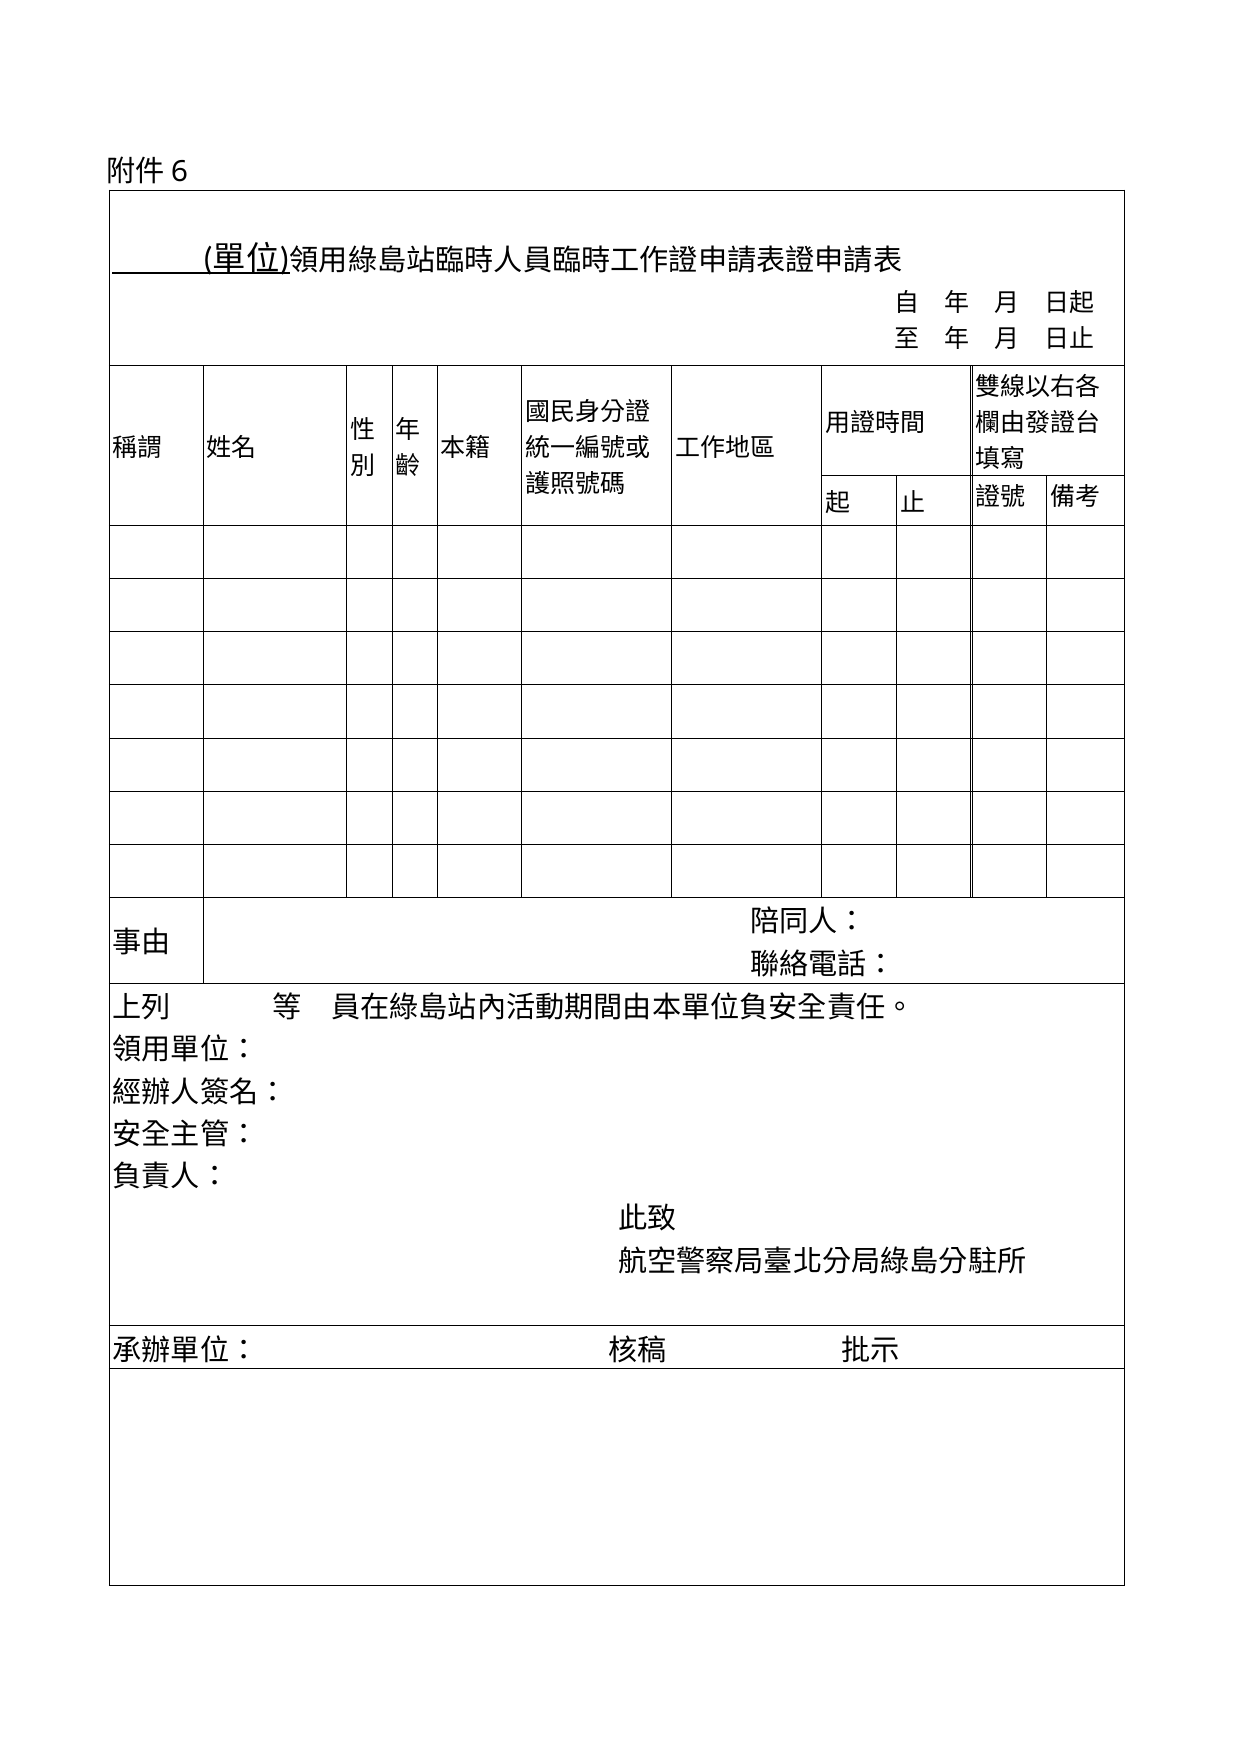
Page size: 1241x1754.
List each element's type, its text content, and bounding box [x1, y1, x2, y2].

table_cell 本籍 [438, 366, 521, 525]
table_cell [347, 845, 392, 897]
table_cell [522, 579, 671, 631]
table_cell 年齡 [393, 366, 437, 525]
table_cell [110, 526, 203, 578]
table_cell [822, 526, 896, 578]
table_cell [204, 739, 346, 791]
table_cell [438, 685, 521, 737]
table_cell [204, 685, 346, 737]
table_cell [1047, 526, 1124, 578]
table_cell [110, 1369, 1124, 1585]
table_cell 止 [897, 476, 970, 525]
table_cell 性別 [347, 366, 392, 525]
table_cell [1047, 685, 1124, 737]
table_cell 起 [822, 476, 896, 525]
table_cell [672, 739, 821, 791]
table_cell 備考 [1047, 476, 1124, 525]
table_cell [973, 579, 1046, 631]
table_cell [973, 685, 1046, 737]
table_cell [110, 685, 203, 737]
table_cell [522, 845, 671, 897]
table_cell [672, 632, 821, 684]
table_cell [204, 898, 747, 982]
table_cell [347, 792, 392, 844]
table_cell [393, 792, 437, 844]
table_cell [522, 739, 671, 791]
table_cell [393, 685, 437, 737]
table_cell 雙線以右各欄由發證台填寫 [973, 366, 1124, 475]
text 附件6 [106, 127, 1134, 189]
table_cell [1047, 792, 1124, 844]
table_cell [672, 845, 821, 897]
table_cell [438, 579, 521, 631]
table_cell [110, 845, 203, 897]
table_cell [110, 792, 203, 844]
table_cell [672, 685, 821, 737]
table_cell [973, 845, 1046, 897]
table_cell [897, 845, 970, 897]
table_cell 用證時間 [822, 366, 970, 475]
table_cell 姓名 [204, 366, 346, 525]
table_cell 工作地區 [672, 366, 821, 525]
table_cell [672, 792, 821, 844]
table_cell 事由 [110, 898, 203, 982]
table_cell 證號 [973, 476, 1046, 525]
table_cell [822, 632, 896, 684]
table_cell [204, 579, 346, 631]
table_cell [822, 579, 896, 631]
table_cell 陪同人： 聯絡電話： [747, 898, 1124, 982]
table_cell [347, 739, 392, 791]
table_cell [438, 632, 521, 684]
table_cell [822, 845, 896, 897]
table_cell [973, 739, 1046, 791]
table_cell [1047, 845, 1124, 897]
table_cell [973, 526, 1046, 578]
table_cell [522, 685, 671, 737]
table_cell [672, 526, 821, 578]
table_cell 上列 等 員在綠島站內活動期間由本單位負安全責任。 領用單位： 經辦人簽名： 安全主管： 負責人： 此致 航空警察局臺北分局綠島分駐所 [110, 984, 1124, 1325]
table_cell [393, 739, 437, 791]
table_cell [1047, 579, 1124, 631]
table_cell 稱謂 [110, 366, 203, 525]
table_cell [438, 845, 521, 897]
table_cell [347, 685, 392, 737]
table_cell [897, 526, 970, 578]
table_cell [1047, 632, 1124, 684]
table_cell [204, 632, 346, 684]
table_cell [897, 685, 970, 737]
table_cell [393, 845, 437, 897]
table_cell [897, 792, 970, 844]
table_cell [393, 526, 437, 578]
table_cell [393, 632, 437, 684]
table_cell [204, 845, 346, 897]
table_cell [522, 632, 671, 684]
table_cell [1047, 739, 1124, 791]
table_cell [347, 526, 392, 578]
table_cell [110, 739, 203, 791]
table_cell [897, 739, 970, 791]
table_cell [110, 579, 203, 631]
table_cell [822, 685, 896, 737]
table_cell [438, 739, 521, 791]
table_cell [347, 632, 392, 684]
table_cell [438, 792, 521, 844]
table_cell [672, 579, 821, 631]
table_cell [897, 632, 970, 684]
table_cell [110, 632, 203, 684]
table_cell 承辦單位： 核稿 批示 [110, 1326, 1124, 1368]
table_cell [347, 579, 392, 631]
table_cell [438, 526, 521, 578]
table_cell [822, 792, 896, 844]
table_cell [822, 739, 896, 791]
table_cell [973, 632, 1046, 684]
table_cell [204, 526, 346, 578]
table_cell [522, 526, 671, 578]
table_cell [204, 792, 346, 844]
table_cell 國民身分證統一編號或護照號碼 [522, 366, 671, 525]
table_header (單位)領用綠島站臨時人員臨時工作證申請表證申請表 [110, 191, 1124, 365]
table_cell [897, 579, 970, 631]
table_cell [973, 792, 1046, 844]
table_cell [393, 579, 437, 631]
table_cell [522, 792, 671, 844]
